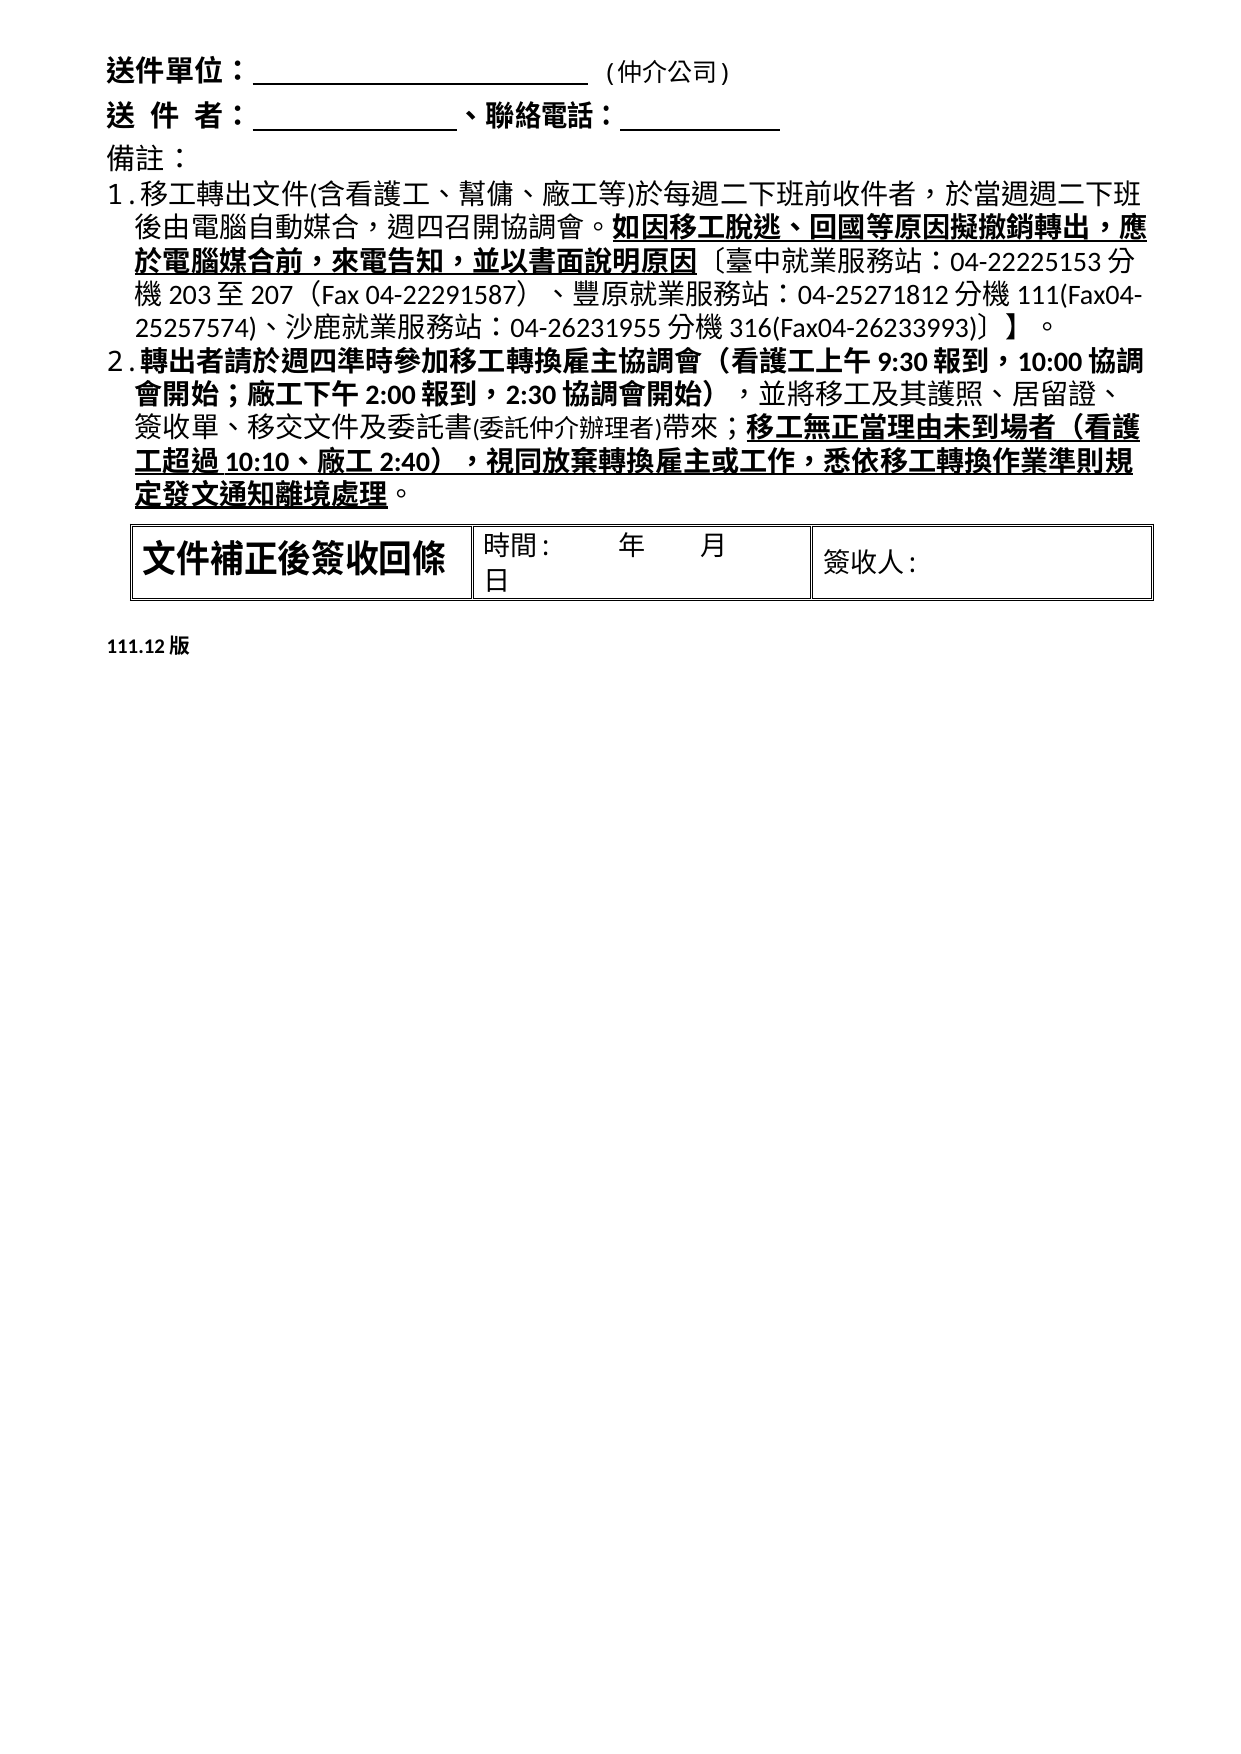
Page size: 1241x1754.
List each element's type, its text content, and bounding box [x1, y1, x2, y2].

table_header 簽收人: [813, 527, 1151, 597]
text 送 件 者： 、聯絡電話： [106, 90, 1152, 136]
table_header 文件補正後簽收回條 [133, 527, 471, 597]
text 送件單位： (仲介公司) [106, 44, 1152, 90]
table_header 時間: 年 月 日 [474, 527, 810, 597]
text 111.12版 [106, 601, 1152, 659]
text 2.轉出者請於週四準時參加移工轉換雇主協調會（看護工上午9:30報到，10:00協調會開始；廠工下午2:00報到，2:30協調會開始），並將移工及其護照、居留證、簽收單、移交文件及委託書(委託仲介辦理者)帶來；移工無正當理由未到場者（看護工超過10:10、廠工2:40），視同放棄轉換雇主或工作，悉依移工轉換作業準則規定發文通知離境處理。 [106, 344, 1152, 511]
text 1.移工轉出文件(含看護工、幫傭、廠工等)於每週二下班前收件者，於當週週二下班後由電腦自動媒合，週四召開協調會。如因移工脫逃、回國等原因擬撤銷轉出，應於電腦媒合前，來電告知，並以書面說明原因〔臺中就業服務站：04-22225153分機203至207（Fax 04-22291587）、豐原就業服務站：04-25271812分機111(Fax04-25257574)、沙鹿就業服務站：04-26231955分機316(Fax04-26233993)〕】。 [106, 178, 1152, 344]
text 備註： [106, 136, 1152, 178]
